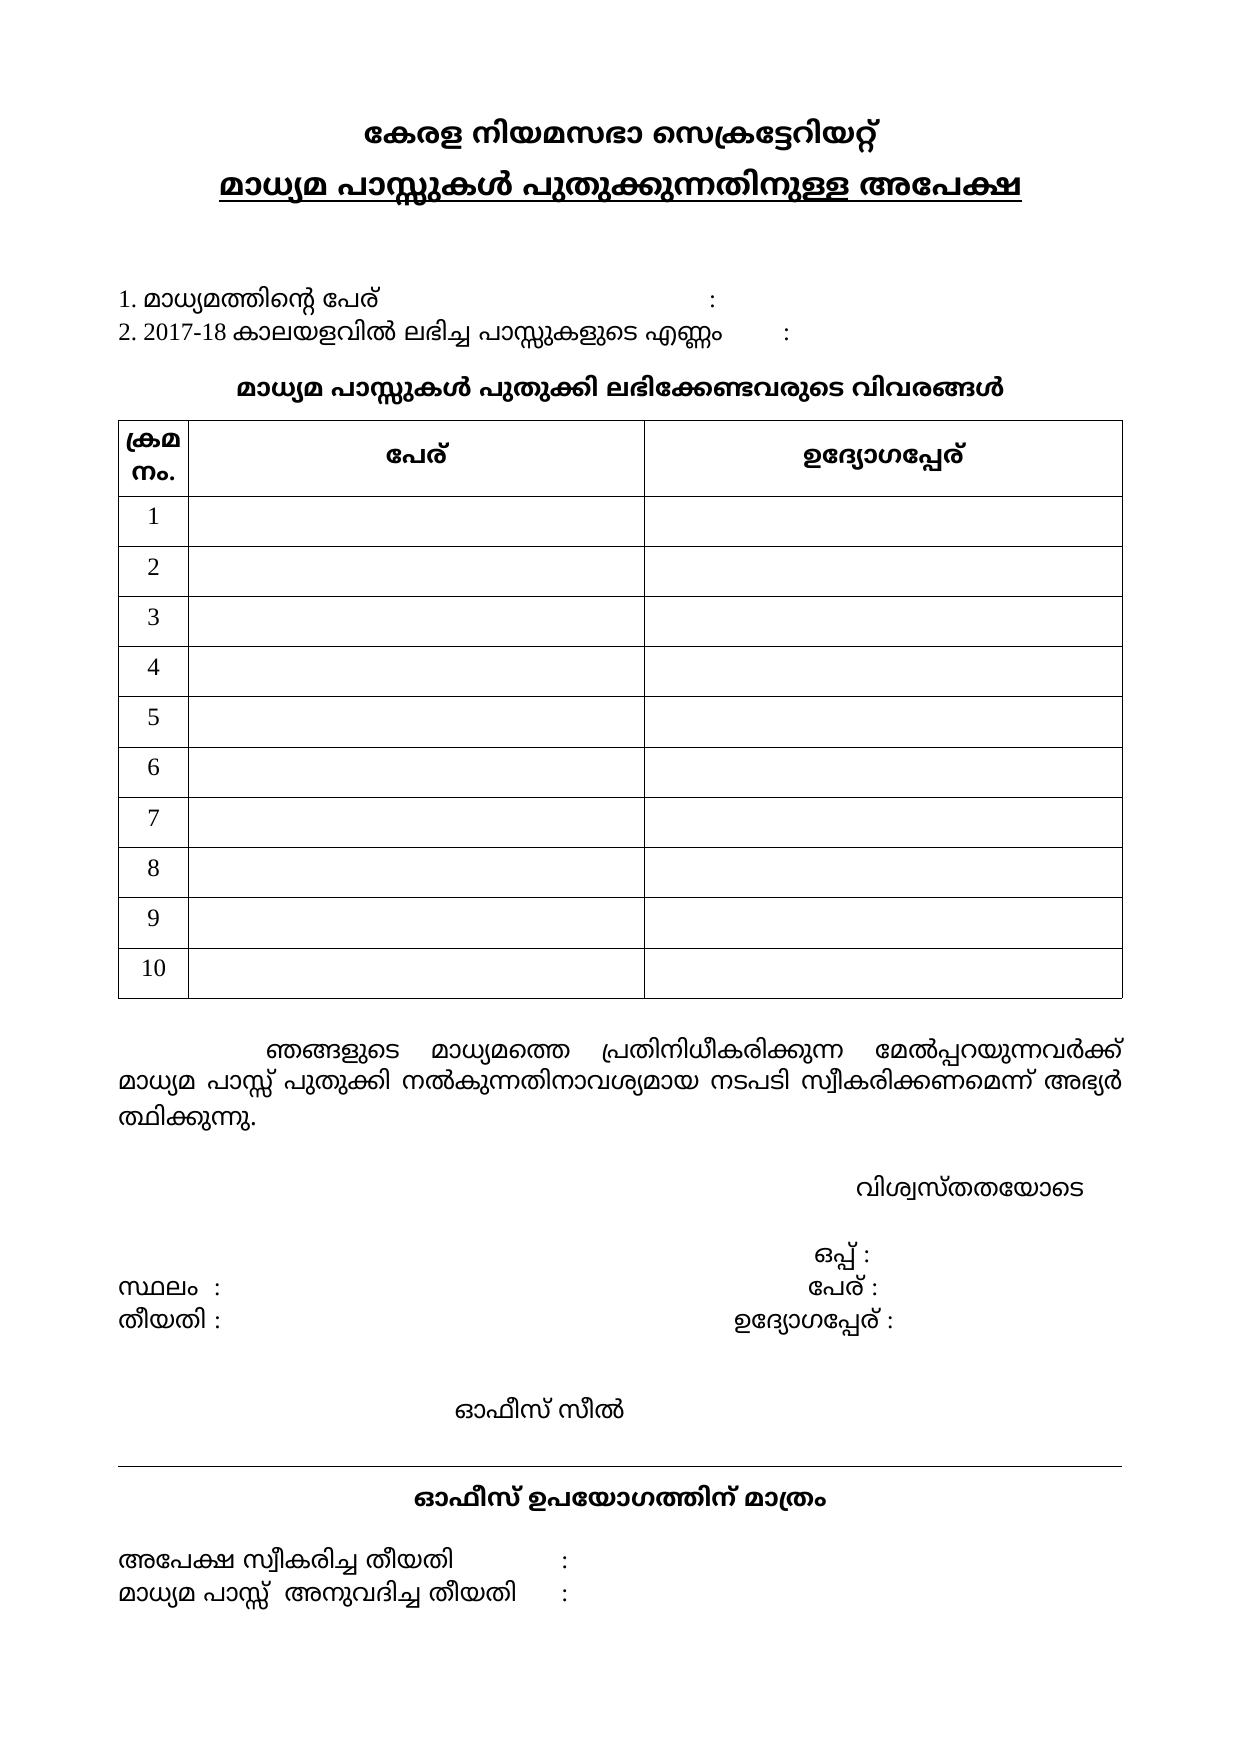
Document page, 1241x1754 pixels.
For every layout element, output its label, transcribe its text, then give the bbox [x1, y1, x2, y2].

table_cell 4 [119, 647, 188, 696]
table_cell [189, 547, 644, 596]
table_cell [189, 597, 644, 646]
table_cell [189, 848, 644, 897]
text വിശ്വസ്തതയോടെ [118, 1169, 1122, 1206]
text സ്ഥലം : പേര് : [118, 1272, 1122, 1305]
table_cell 5 [119, 697, 188, 747]
text അപേക്ഷ സ്വീകരിച്ച തീയതി : [118, 1545, 1122, 1578]
table_cell [645, 748, 1122, 797]
table_header ക്രമ നം. [119, 421, 188, 496]
table_cell 10 [119, 949, 188, 998]
text മാധ്യമ പാസ്സുകള്‍ പുതുക്കി ലഭിക്കേണ്ടവരുടെ വിവരങ്ങള്‍ [118, 374, 1122, 406]
table_cell 8 [119, 848, 188, 897]
table_header പേര് [189, 421, 644, 496]
table_cell [645, 798, 1122, 847]
table_cell [645, 848, 1122, 897]
table_cell 7 [119, 798, 188, 847]
table_cell [645, 697, 1122, 747]
text ഓഫീസ് ഉപയോഗത്തിന് മാത്രം [118, 1485, 1122, 1516]
table_cell [189, 647, 644, 696]
text മാധ്യമ പാസ്സ് അനുവദിച്ച തീയതി : [118, 1578, 1122, 1611]
table_header ഉദ്യോഗപ്പേര് [645, 421, 1122, 496]
table_cell [645, 647, 1122, 696]
text മാധ്യമ പാസ്സുകള്‍ പുതുക്കുന്നതിനുള്ള അപേക്ഷ [118, 169, 1122, 208]
text 1. മാധ്യമത്തിന്റെ പേര് : [118, 284, 1122, 317]
table_cell 3 [119, 597, 188, 646]
text തീയതി : ഉദ്യോഗപ്പേര് : [118, 1305, 1122, 1338]
table_cell [645, 597, 1122, 646]
table_cell [645, 898, 1122, 947]
table_cell [189, 748, 644, 797]
table_cell [189, 798, 644, 847]
table_cell [189, 898, 644, 947]
table_cell [189, 497, 644, 546]
text ഒപ്പ് : [118, 1239, 1122, 1272]
text ഞങ്ങളുടെ മാധ്യമത്തെ പ്രതിനിധീകരിക്കുന്ന മേല്‍പ്പറയുന്നവര്‍ക്ക് മാധ്യമ പാസ്സ് പുതുക്കി നല്‍കുന്നതിനാവശ്യമായ നടപടി സ്വീകരിക്കണമെന്ന് അഭ്യര്‍ത്ഥിക്കുന്നു. [118, 1031, 1122, 1135]
text ഓഫീസ് സീല്‍ [118, 1395, 1122, 1428]
text കേരള നിയമസഭാ സെക്രട്ടേറിയറ്റ് [118, 118, 1122, 154]
table_cell 9 [119, 898, 188, 947]
table_cell [645, 497, 1122, 546]
table_cell 6 [119, 748, 188, 797]
text 2. 2017-18 കാലയളവില്‍ ലഭിച്ച പാസ്സുകളുടെ എണ്ണം : [118, 317, 1122, 350]
table_cell 2 [119, 547, 188, 596]
table_cell [189, 697, 644, 747]
table_cell 1 [119, 497, 188, 546]
table_cell [189, 949, 644, 998]
table_cell [645, 547, 1122, 596]
table_cell [645, 949, 1122, 998]
